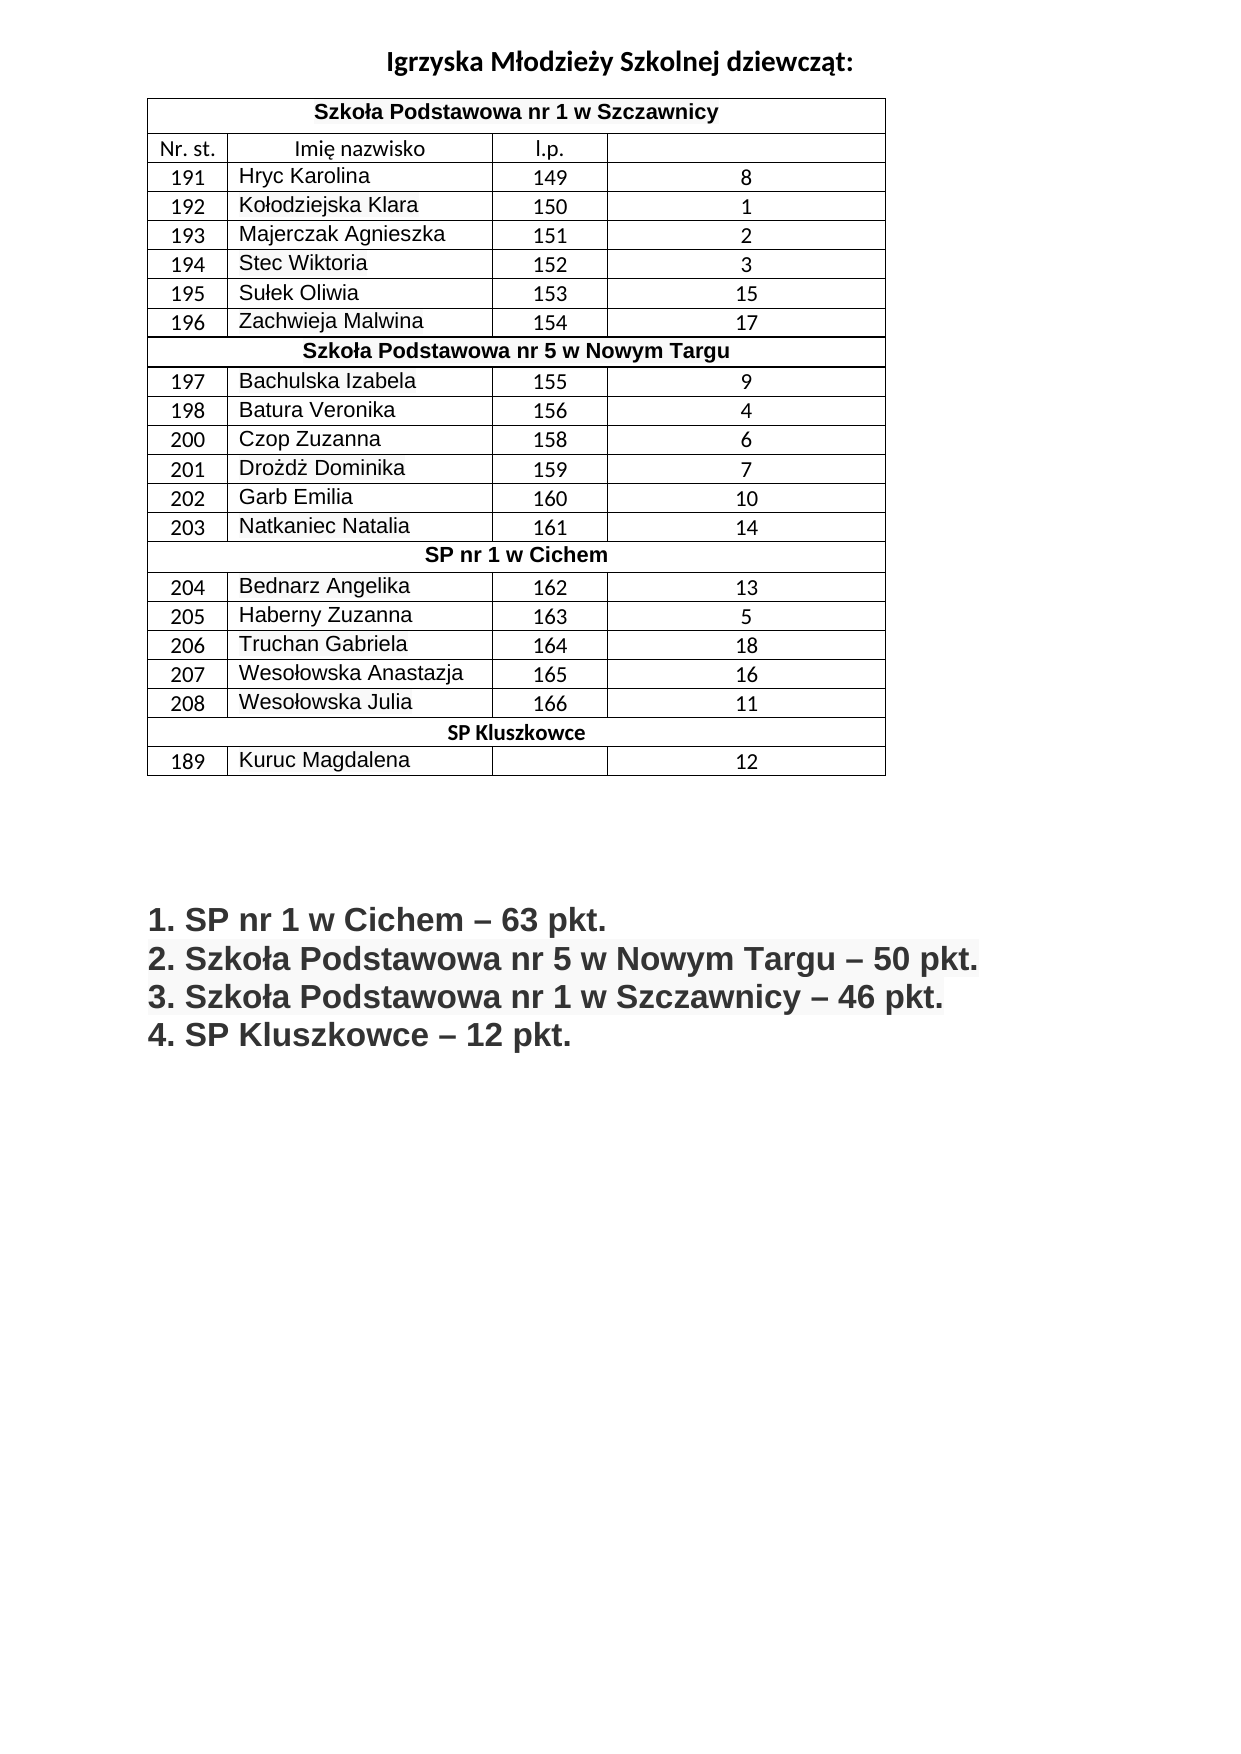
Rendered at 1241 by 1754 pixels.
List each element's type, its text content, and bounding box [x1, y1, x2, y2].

table_cell 191 [148, 163, 227, 191]
table_cell 197 [148, 368, 227, 396]
table_cell 207 [148, 660, 227, 688]
table_cell 205 [148, 602, 227, 630]
table_cell SP nr 1 w Cichem [148, 542, 885, 572]
table_cell 16 [608, 660, 885, 688]
table_cell 15 [608, 279, 885, 307]
table_cell Wesołowska Julia [228, 689, 492, 717]
table_cell 208 [148, 689, 227, 717]
table_cell Drożdż Dominika [228, 455, 492, 483]
table_cell 12 [608, 747, 885, 775]
table_cell 153 [493, 279, 607, 307]
table_cell 201 [148, 455, 227, 483]
table_cell 164 [493, 631, 607, 659]
table_cell l.p. [493, 134, 607, 162]
table_cell 194 [148, 250, 227, 278]
table_cell 4 [608, 397, 885, 424]
table_cell 2 [608, 221, 885, 249]
table_cell 155 [493, 368, 607, 396]
table_cell Imię nazwisko [228, 134, 492, 162]
table_cell 150 [493, 192, 607, 220]
table_cell SP Kluszkowce [148, 718, 885, 746]
table_cell 162 [493, 573, 607, 601]
table_cell 7 [608, 455, 885, 483]
table_cell 8 [608, 163, 885, 191]
table_cell 161 [493, 513, 607, 541]
table_cell 13 [608, 573, 885, 601]
table_cell 189 [148, 747, 227, 775]
table_cell Haberny Zuzanna [228, 602, 492, 630]
table_cell Sułek Oliwia [228, 279, 492, 307]
table_cell 5 [608, 602, 885, 630]
table_cell 165 [493, 660, 607, 688]
table_cell Hryc Karolina [228, 163, 492, 191]
table_cell 203 [148, 513, 227, 541]
table_cell 3 [608, 250, 885, 278]
table_header Szkoła Podstawowa nr 1 w Szczawnicy [148, 99, 885, 133]
table_cell Bachulska Izabela [228, 368, 492, 396]
table_cell 159 [493, 455, 607, 483]
table_cell 149 [493, 163, 607, 191]
table_cell 1 [608, 192, 885, 220]
table_cell 14 [608, 513, 885, 541]
table_cell 9 [608, 368, 885, 396]
text 2. Szkoła Podstawowa nr 5 w Nowym Targu – 50 pkt. [148, 938, 1093, 977]
text Igrzyska Młodzieży Szkolnej dziewcząt: [148, 43, 1093, 79]
table_cell Wesołowska Anastazja [228, 660, 492, 688]
table_cell Kołodziejska Klara [228, 192, 492, 220]
table_cell 206 [148, 631, 227, 659]
table_cell Nr. st. [148, 134, 227, 162]
table_cell 200 [148, 426, 227, 454]
table_cell [608, 134, 885, 162]
table_cell 166 [493, 689, 607, 717]
table_cell Szkoła Podstawowa nr 5 w Nowym Targu [148, 338, 885, 366]
table_cell Bednarz Angelika [228, 573, 492, 601]
table_cell Batura Veronika [228, 397, 492, 424]
table_cell 196 [148, 309, 227, 336]
table_cell 6 [608, 426, 885, 454]
table_cell 160 [493, 484, 607, 512]
table_cell 154 [493, 309, 607, 336]
table_cell 202 [148, 484, 227, 512]
table_cell [493, 747, 607, 775]
table_cell Garb Emilia [228, 484, 492, 512]
table_cell Zachwieja Malwina [228, 309, 492, 336]
table_cell Kuruc Magdalena [228, 747, 492, 775]
text 3. Szkoła Podstawowa nr 1 w Szczawnicy – 46 pkt. [148, 977, 1093, 1015]
table_cell 163 [493, 602, 607, 630]
table_cell 156 [493, 397, 607, 424]
table_cell 10 [608, 484, 885, 512]
text 4. SP Kluszkowce – 12 pkt. [148, 1015, 1093, 1054]
table_cell 193 [148, 221, 227, 249]
table_cell Natkaniec Natalia [228, 513, 492, 541]
text 1. SP nr 1 w Cichem – 63 pkt. [148, 900, 1093, 938]
table_cell Stec Wiktoria [228, 250, 492, 278]
table_cell 18 [608, 631, 885, 659]
table_cell 17 [608, 309, 885, 336]
table_cell Czop Zuzanna [228, 426, 492, 454]
table_cell 152 [493, 250, 607, 278]
table_cell 151 [493, 221, 607, 249]
table_cell 195 [148, 279, 227, 307]
table_cell Majerczak Agnieszka [228, 221, 492, 249]
table_cell 192 [148, 192, 227, 220]
table_cell 158 [493, 426, 607, 454]
table_cell 11 [608, 689, 885, 717]
table_cell 198 [148, 397, 227, 424]
table_cell 204 [148, 573, 227, 601]
table_cell Truchan Gabriela [228, 631, 492, 659]
